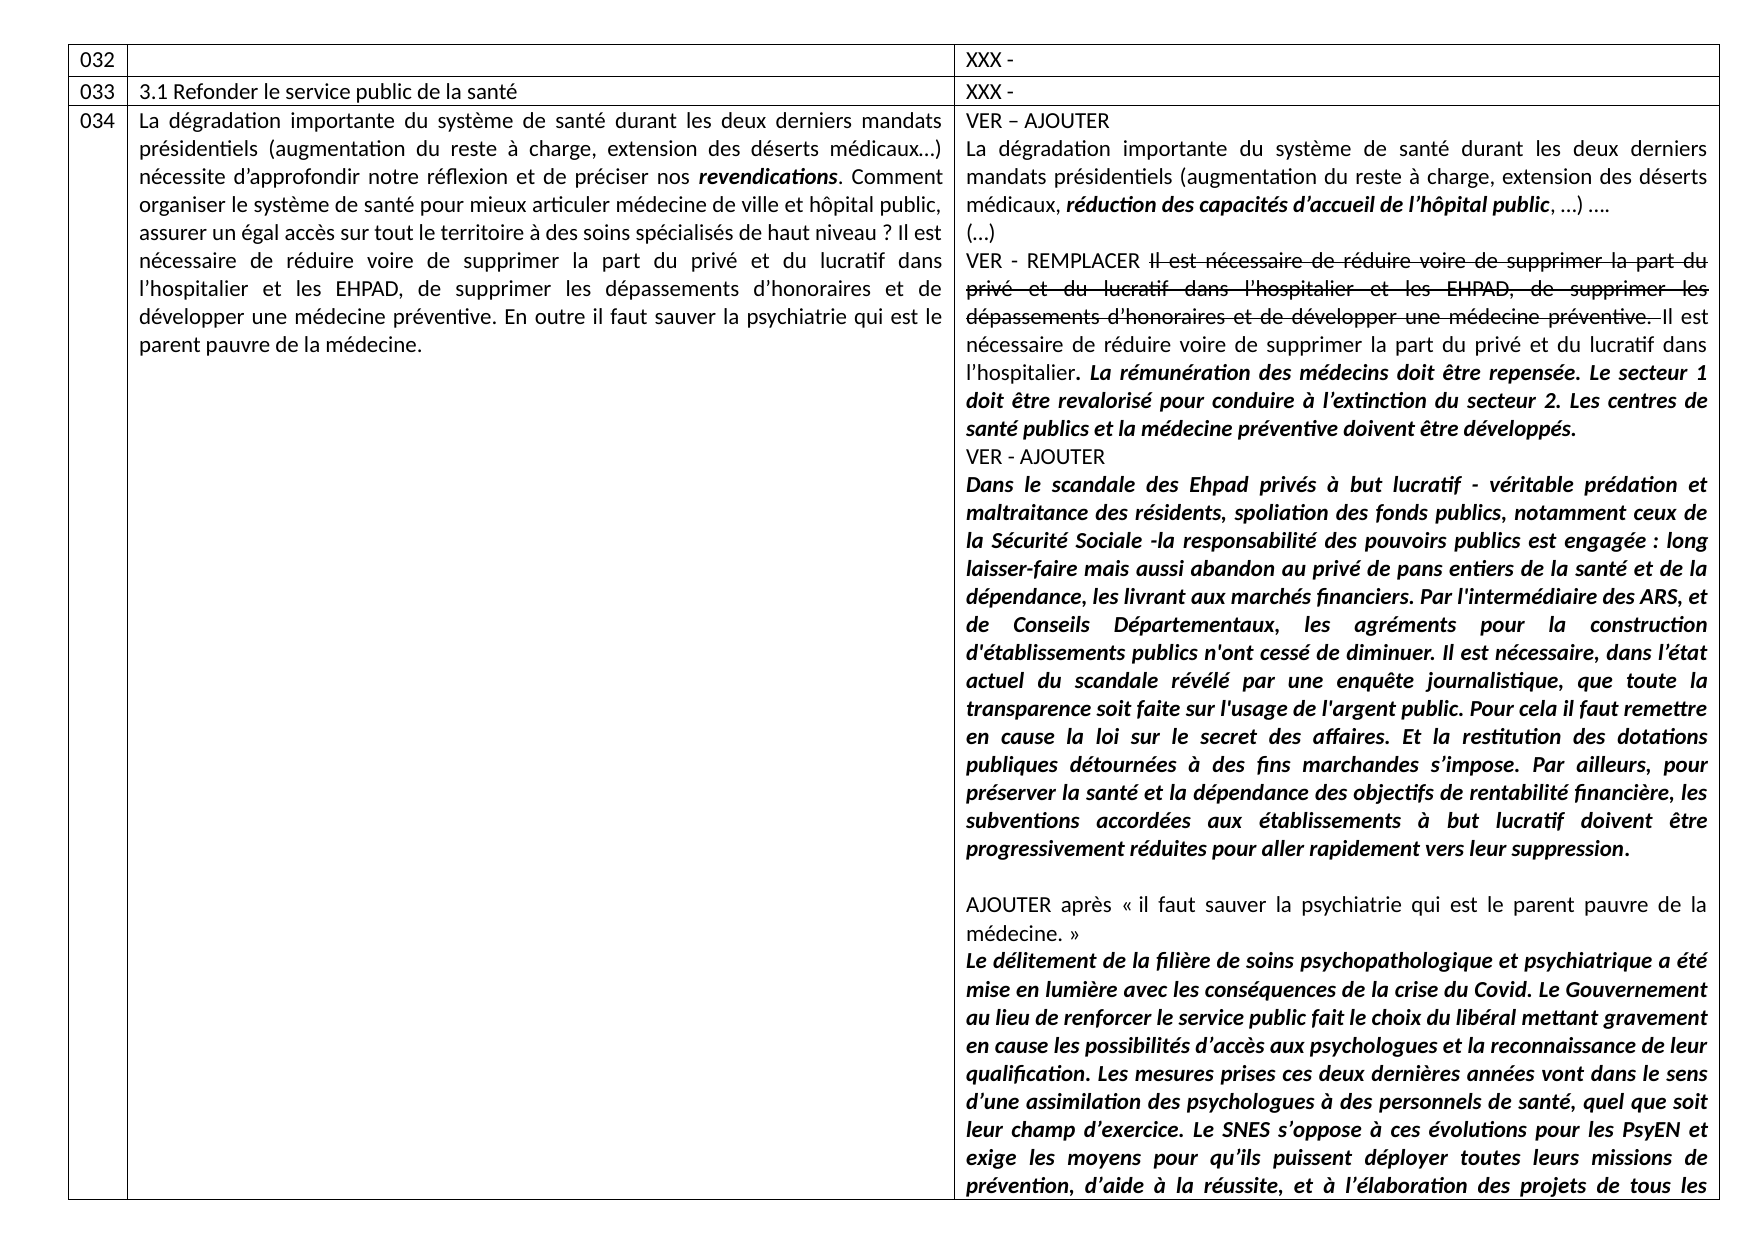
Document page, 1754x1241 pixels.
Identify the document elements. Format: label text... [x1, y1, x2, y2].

table_cell [128, 45, 954, 76]
table_cell La dégradation importante du système de santé durant les deux derniers mandats présidentiels (augmentation du reste à charge, extension des déserts médicaux…) nécessite d’approfondir notre réflexion et de préciser nos revendications. Comment organiser le système de santé pour mieux articuler médecine de ville et hôpital public, assurer un égal accès sur tout le territoire à des soins spécialisés de haut niveau ? Il est nécessaire de réduire voire de supprimer la part du privé et du lucratif dans l’hospitalier et les EHPAD, de supprimer les dépassements d’honoraires et de développer une médecine préventive. En outre il faut sauver la psychiatrie qui est le parent pauvre de la médecine. [128, 106, 954, 1199]
table_cell 032 [69, 45, 127, 76]
table_cell VER – AJOUTER La dégradation importante du système de santé durant les deux derniers mandats présidentiels (augmentation du reste à charge, extension des déserts médicaux, réduction des capacités d’accueil de l’hôpital public, …) …. (…) VER - REMPLACER Il est nécessaire de réduire voire de supprimer la part du privé et du lucratif dans l’hospitalier et les EHPAD, de supprimer les dépassements d’honoraires et de développer une médecine préventive. Il est nécessaire de réduire voire de supprimer la part du privé et du lucratif dans l’hospitalier. La rémunération des médecins doit être repensée. Le secteur 1 doit être revalorisé pour conduire à l’extinction du secteur 2. Les centres de santé publics et la médecine préventive doivent être développés. VER - AJOUTER Dans le scandale des Ehpad privés à but lucratif - véritable prédation et maltraitance des résidents, spoliation des fonds publics, notamment ceux de la Sécurité Sociale -la responsabilité des pouvoirs publics est engagée : long laisser-faire mais aussi abandon au privé de pans entiers de la santé et de la dépendance, les livrant aux marchés financiers. Par l'intermédiaire des ARS, et de Conseils Départementaux, les agréments pour la construction d'établissements publics n'ont cessé de diminuer. Il est nécessaire, dans l’état actuel du scandale révélé par une enquête journalistique, que toute la transparence soit faite sur l'usage de l'argent public. Pour cela il faut remettre en cause la loi sur le secret des affaires. Et la restitution des dotations publiques détournées à des fins marchandes s’impose. Par ailleurs, pour préserver la santé et la dépendance des objectifs de rentabilité financière, les subventions accordées aux établissements à but lucratif doivent être progressivement réduites pour aller rapidement vers leur suppression. AJOUTER après « il faut sauver la psychiatrie qui est le parent pauvre de la médecine. » Le délitement de la filière de soins psychopathologique et psychiatrique a été mise en lumière avec les conséquences de la crise du Covid. Le Gouvernement au lieu de renforcer le service public fait le choix du libéral mettant gravement en cause les possibilités d’accès aux psychologues et la reconnaissance de leur qualification. Les mesures prises ces deux dernières années vont dans le sens d’une assimilation des psychologues à des personnels de santé, quel que soit leur champ d’exercice. Le SNES s’oppose à ces évolutions pour les PsyEN et exige les moyens pour qu’ils puissent déployer toutes leurs missions de prévention, d’aide à la réussite, et à l’élaboration des projets de tous les [955, 106, 1719, 1199]
table_cell 033 [69, 77, 127, 105]
table_cell XXX - [955, 77, 1719, 105]
table_cell 3.1 Refonder le service public de la santé [128, 77, 954, 105]
table_cell XXX - [955, 45, 1719, 76]
table_cell 034 [69, 106, 127, 1199]
